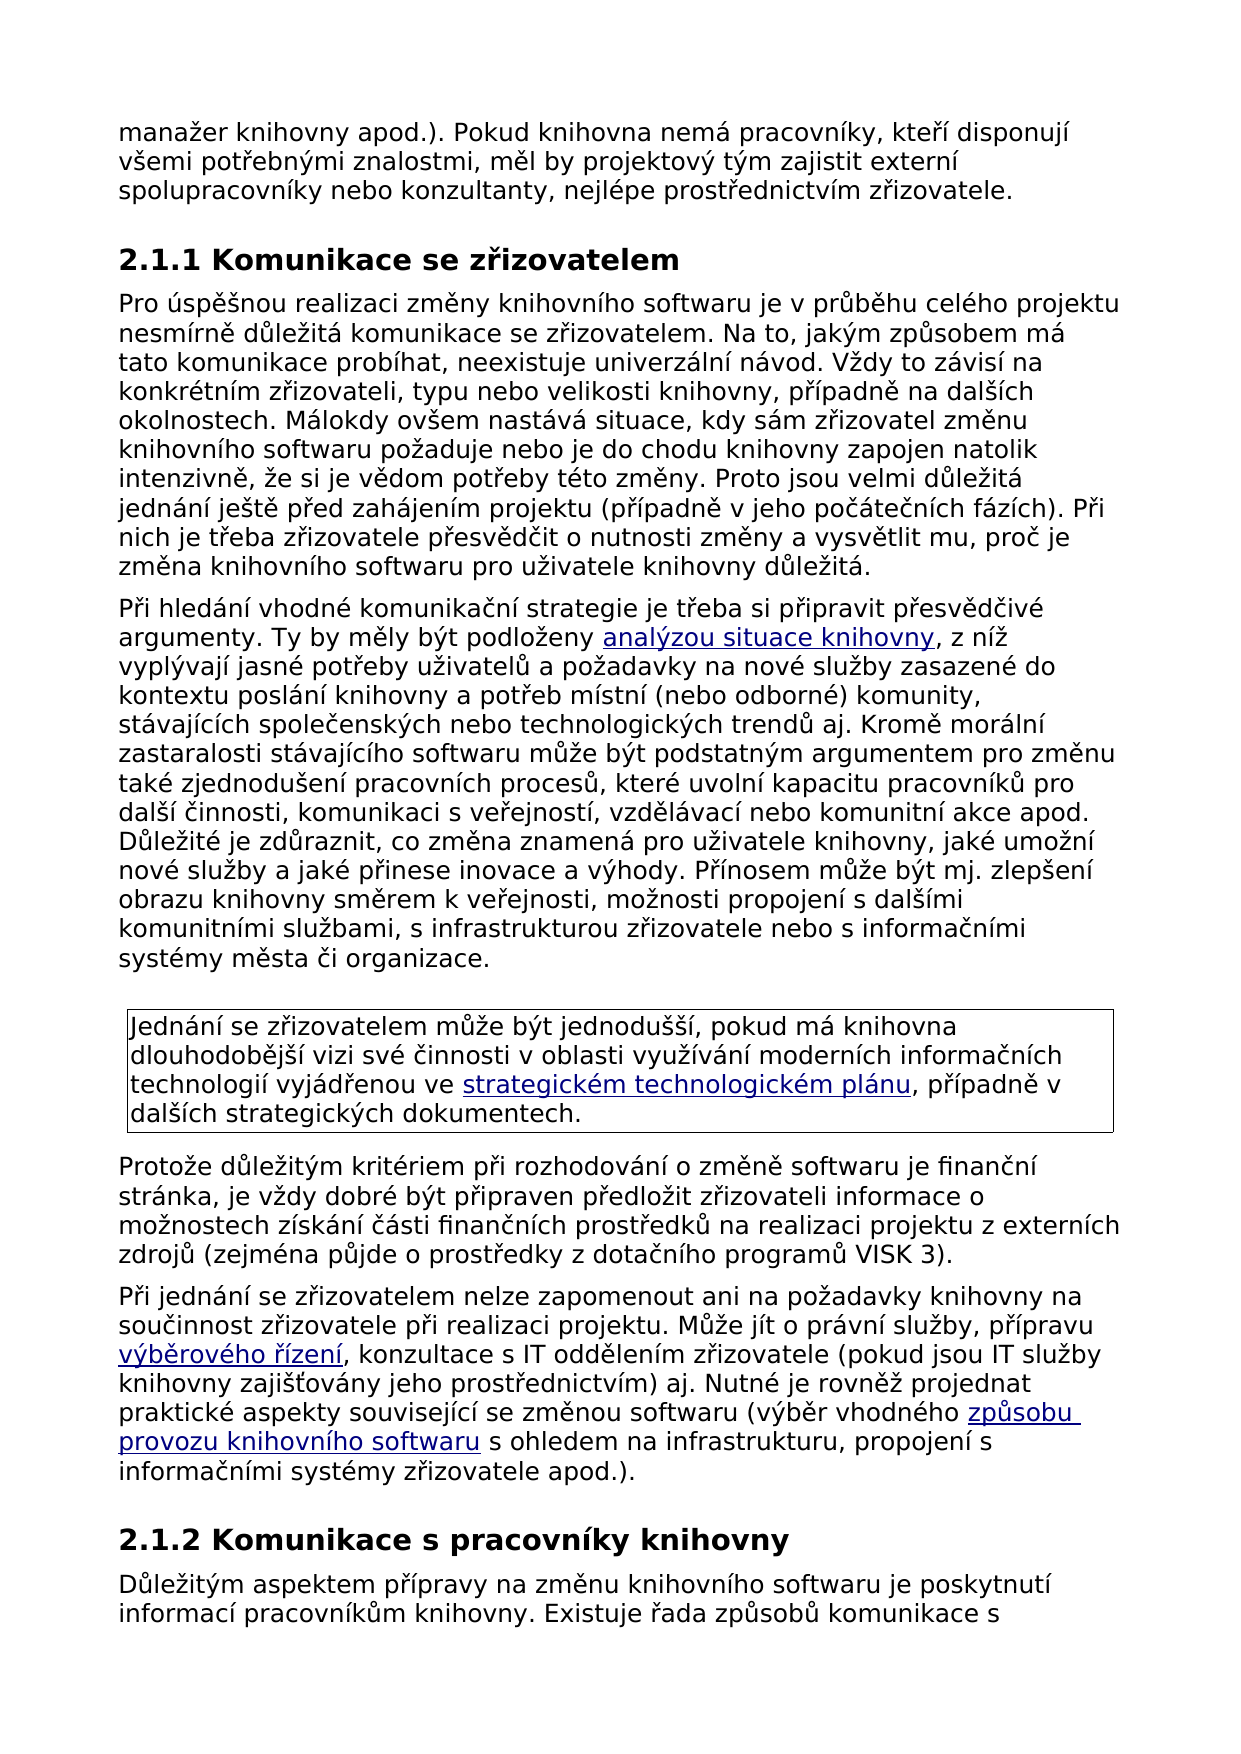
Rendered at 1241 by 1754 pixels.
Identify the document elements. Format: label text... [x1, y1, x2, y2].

subtitle 2.1.2 Komunikace s pracovníky knihovny [118, 1523, 1122, 1557]
text Protože důležitým kritériem při rozhodování o změně softwaru je finanční stránka, je vždy dobré být připraven předložit zřizovateli informace o možnostech získání části finančních prostředků na realizaci projektu z externích zdrojů (zejména půjde o prostředky z dotačního programů VISK 3). [118, 985, 1122, 1269]
text Pro úspěšnou realizaci změny knihovního softwaru je v průběhu celého projektu nesmírně důležitá komunikace se zřizovatelem. Na to, jakým způsobem má tato komunikace probíhat, neexistuje univerzální návod. Vždy to závisí na konkrétním zřizovateli, typu nebo velikosti knihovny, případně na dalších okolnostech. Málokdy ovšem nastává situace, kdy sám zřizovatel změnu knihovního softwaru požaduje nebo je do chodu knihovny zapojen natolik intenzivně, že si je vědom potřeby této změny. Proto jsou velmi důležitá jednání ještě před zahájením projektu (případně v jeho počátečních fázích). Při nich je třeba zřizovatele přesvědčit o nutnosti změny a vysvětlit mu, proč je změna knihovního softwaru pro uživatele knihovny důležitá. [118, 289, 1122, 581]
text Důležitým aspektem přípravy na změnu knihovního softwaru je poskytnutí informací pracovníkům knihovny. Existuje řada způsobů komunikace s [118, 1570, 1122, 1628]
text manažer knihovny apod.). Pokud knihovna nemá pracovníky, kteří disponují všemi potřebnými znalostmi, měl by projektový tým zajistit externí spolupracovníky nebo konzultanty, nejlépe prostřednictvím zřizovatele. [118, 118, 1122, 206]
table_header Jednání se zřizovatelem může být jednodušší, pokud má knihovna dlouhodobější vizi své činnosti v oblasti využívání moderních informačních technologií vyjádřenou ve strategickém technologickém plánu, případně v dalších strategických dokumentech. [128, 1010, 1113, 1132]
text Při jednání se zřizovatelem nelze zapomenout ani na požadavky knihovny na součinnost zřizovatele při realizaci projektu. Může jít o právní služby, přípravu výběrového řízení, konzultace s IT oddělením zřizovatele (pokud jsou IT služby knihovny zajišťovány jeho prostřednictvím) aj. Nutné je rovněž projednat praktické aspekty související se změnou softwaru (výběr vhodného způsobu provozu knihovního softwaru s ohledem na infrastrukturu, propojení s informačními systémy zřizovatele apod.). [118, 1282, 1122, 1486]
text Při hledání vhodné komunikační strategie je třeba si připravit přesvědčivé argumenty. Ty by měly být podloženy analýzou situace knihovny, z níž vyplývají jasné potřeby uživatelů a požadavky na nové služby zasazené do kontextu poslání knihovny a potřeb místní (nebo odborné) komunity, stávajících společenských nebo technologických trendů aj. Kromě morální zastaralosti stávajícího softwaru může být podstatným argumentem pro změnu také zjednodušení pracovních procesů, které uvolní kapacitu pracovníků pro další činnosti, komunikaci s veřejností, vzdělávací nebo komunitní akce apod. Důležité je zdůraznit, co změna znamená pro uživatele knihovny, jaké umožní nové služby a jaké přinese inovace a výhody. Přínosem může být mj. zlepšení obrazu knihovny směrem k veřejnosti, možnosti propojení s dalšími komunitními službami, s infrastrukturou zřizovatele nebo s informačními systémy města či organizace. [118, 594, 1122, 973]
subtitle 2.1.1 Komunikace se zřizovatelem [118, 243, 1122, 277]
